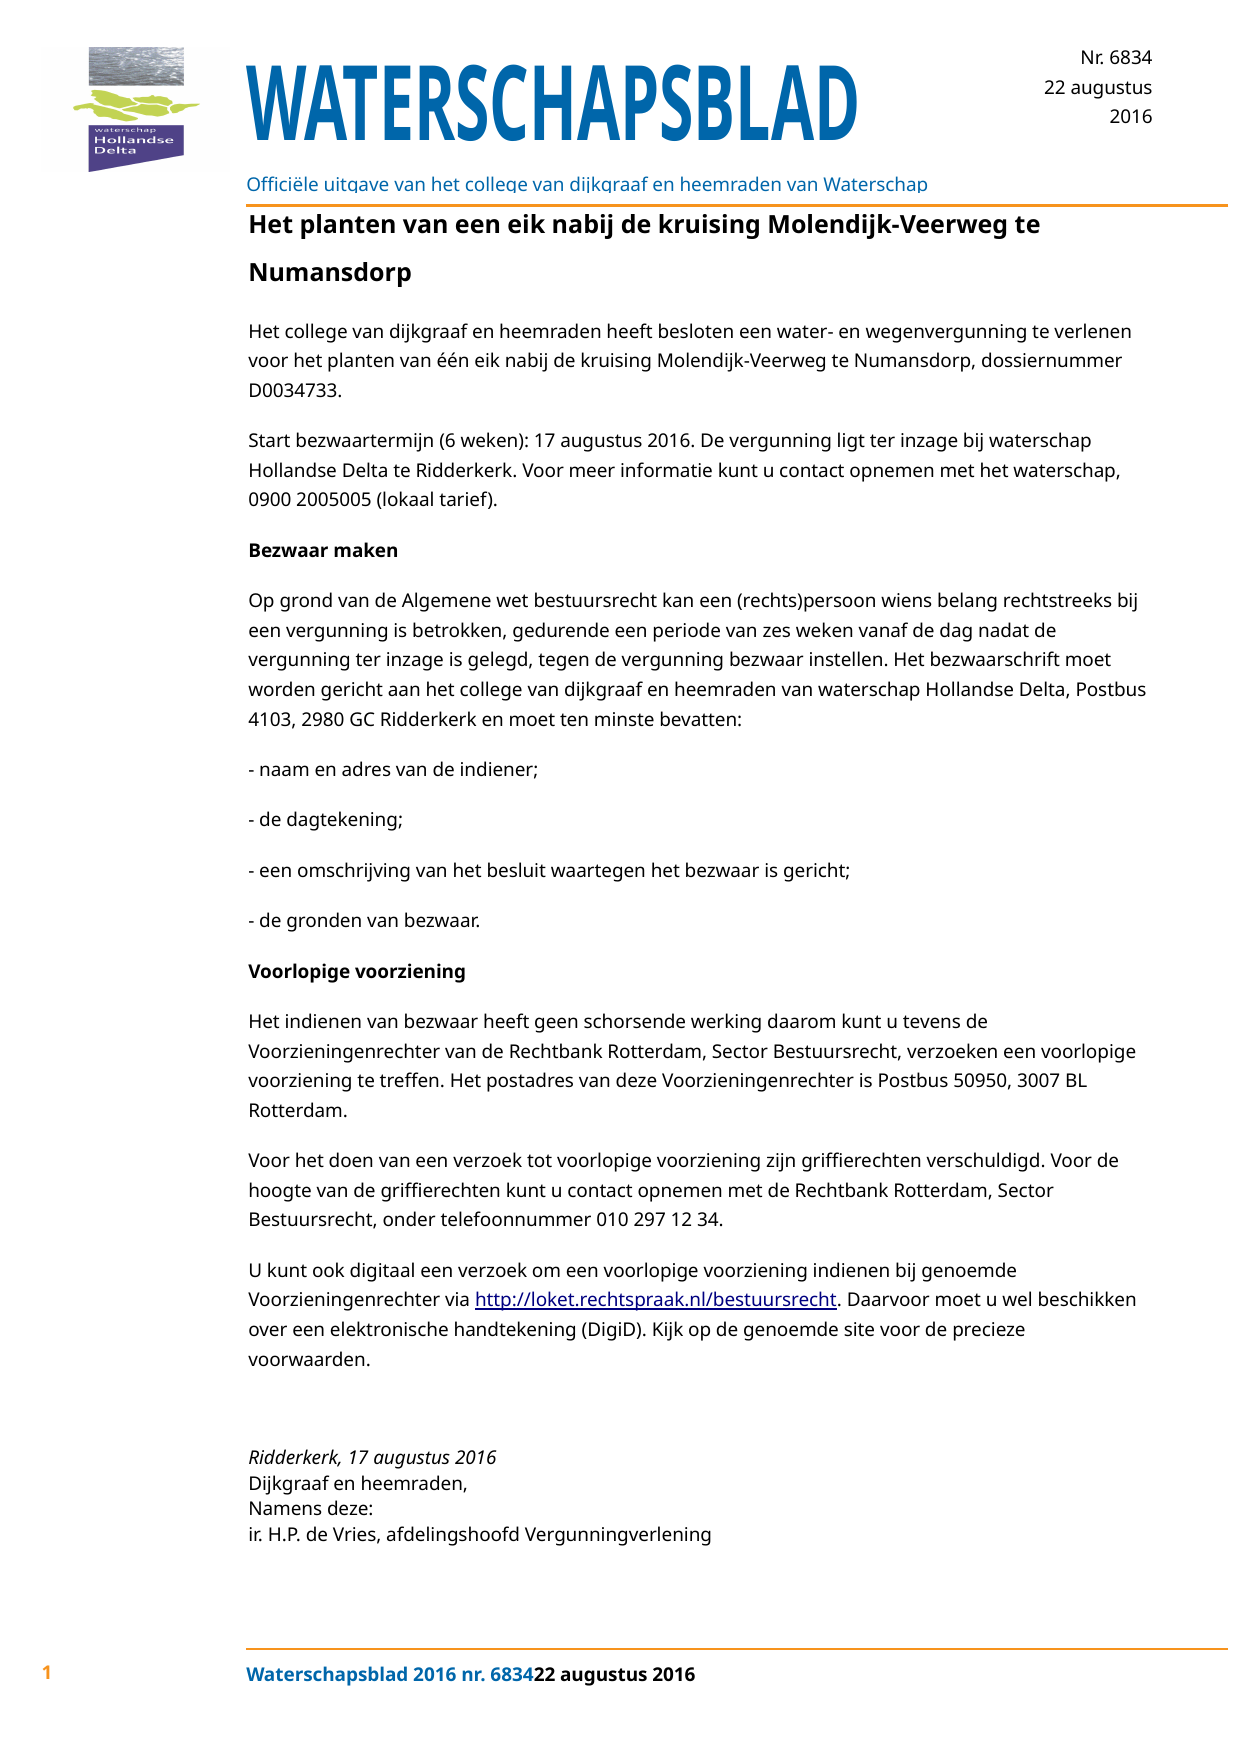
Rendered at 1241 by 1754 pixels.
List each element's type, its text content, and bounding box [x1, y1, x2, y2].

text Op grond van de Algemene wet bestuursrecht kan een (rechts)persoon wiens belang rechtstreeks bij een vergunning is betrokken, gedurende een periode van zes weken vanaf de dag nadat de vergunning ter inzage is gelegd, tegen de vergunning bezwaar instellen. Het bezwaarschrift moet worden gericht aan het college van dijkgraaf en heemraden van waterschap Hollandse Delta, Postbus 4103, 2980 GC Ridderkerk en moet ten minste bevatten: [248, 587, 1152, 732]
picture [41, 47, 231, 172]
text Voor het doen van een verzoek tot voorlopige voorziening zijn griffierechten verschuldigd. Voor de hoogte van de griffierechten kunt u contact opnemen met de Rechtbank Rotterdam, Sector Bestuursrecht, onder telefoonnummer 010 297 12 34. [248, 1147, 1152, 1232]
text Bezwaar maken [248, 537, 1152, 563]
text Het planten van een eik nabij de kruising Molendijk-Veerweg te Numansdorp [248, 207, 1152, 288]
text Namens deze: [248, 1496, 1152, 1521]
text - de dagtekening; [248, 807, 1152, 832]
text Ridderkerk, 17 augustus 2016 [248, 1444, 1152, 1470]
text Start bezwaartermijn (6 weken): 17 augustus 2016. De vergunning ligt ter inzage bij waterschap Hollandse Delta te Ridderkerk. Voor meer informatie kunt u contact opnemen met het waterschap, 0900 2005005 (lokaal tarief). [248, 427, 1152, 512]
text - een omschrijving van het besluit waartegen het bezwaar is gericht; [248, 857, 1152, 883]
text Voorlopige voorziening [248, 958, 1152, 984]
text - naam en adres van de indiener; [248, 756, 1152, 782]
text U kunt ook digitaal een verzoek om een voorlopige voorziening indienen bij genoemde Voorzieningenrechter via http://loket.rechtspraak.nl/bestuursrecht. Daarvoor moet u wel beschikken over een elektronische handtekening (DigiD). Kijk op de genoemde site voor de precieze voorwaarden. [248, 1257, 1152, 1372]
text Dijkgraaf en heemraden, [248, 1470, 1152, 1496]
text Het college van dijkgraaf en heemraden heeft besloten een water- en wegenvergunning te verlenen voor het planten van één eik nabij de kruising Molendijk-Veerweg te Numansdorp, dossiernummer D0034733. [248, 318, 1152, 403]
text - de gronden van bezwaar. [248, 907, 1152, 933]
text Het indienen van bezwaar heeft geen schorsende werking daarom kunt u tevens de Voorzieningenrechter van de Rechtbank Rotterdam, Sector Bestuursrecht, verzoeken een voorlopige voorziening te treffen. Het postadres van deze Voorzieningenrechter is Postbus 50950, 3007 BL Rotterdam. [248, 1008, 1152, 1123]
text ir. H.P. de Vries, afdelingshoofd Vergunningverlening [248, 1521, 1152, 1547]
